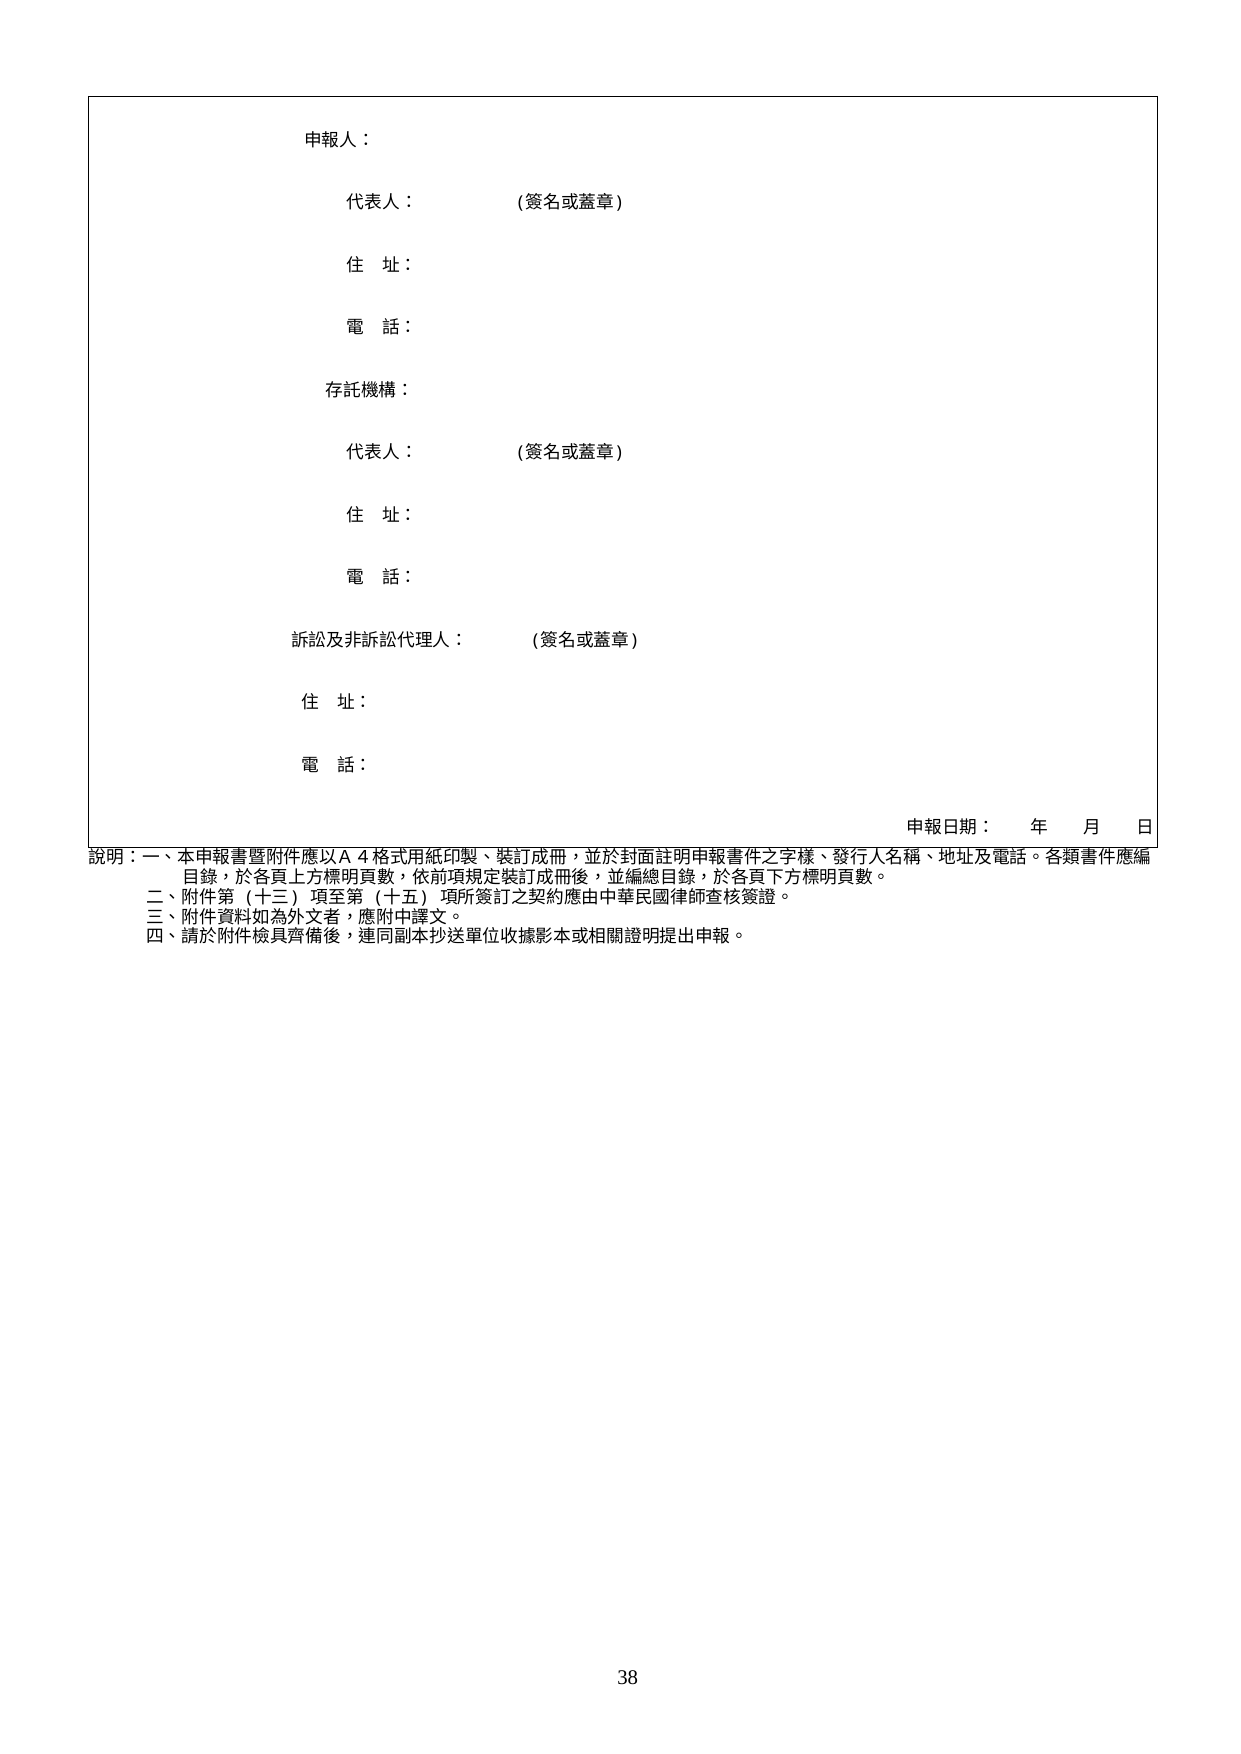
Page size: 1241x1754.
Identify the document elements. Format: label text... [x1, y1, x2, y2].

text 說明：一、本申報書暨附件應以Ａ４格式用紙印製、裝訂成冊，並於封面註明申報書件之字樣、發行人名稱、地址及電話。各類書件應編目錄，於各頁上方標明頁數，依前項規定裝訂成冊後，並編總目錄，於各頁下方標明頁數。 [89, 848, 1166, 887]
table_cell 申報人： 代表人： (簽名或蓋章) 住 址： 電 話： 存託機構： 代表人： (簽名或蓋章) 住 址： 電 話： 訴訟及非訴訟代理人： (簽名或蓋章) 住 址： 電 話： 申報日期： 年 月 日 [89, 97, 1157, 847]
text 三、附件資料如為外文者，應附中譯文。 [89, 907, 1166, 927]
text 四、請於附件檢具齊備後，連同副本抄送單位收據影本或相關證明提出申報。 [89, 927, 1166, 947]
text 二、附件第 (十三) 項至第 (十五) 項所簽訂之契約應由中華民國律師查核簽證。 [89, 887, 1166, 907]
